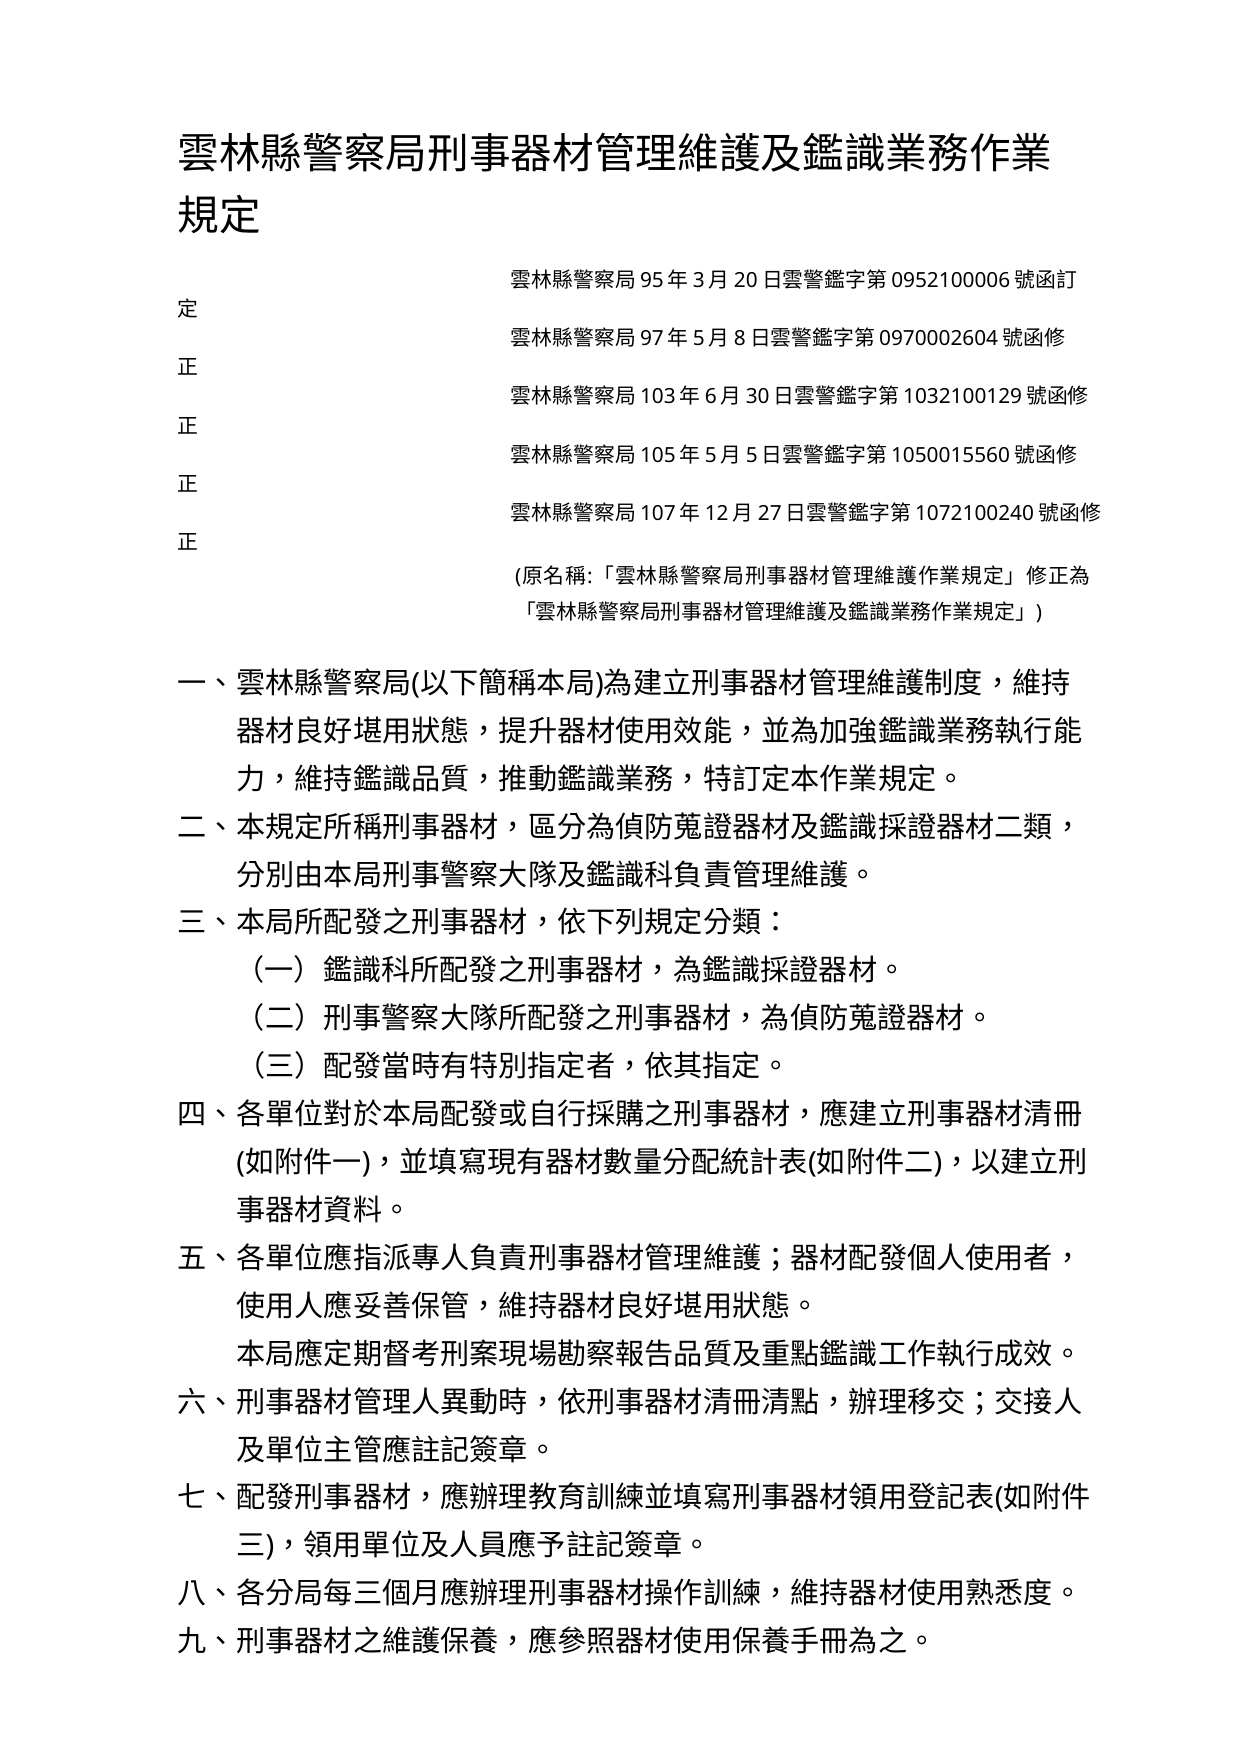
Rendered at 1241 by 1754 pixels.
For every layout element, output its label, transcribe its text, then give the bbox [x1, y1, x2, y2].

text 雲林縣警察局刑事器材管理維護及鑑識業務作業規定 [177, 118, 1092, 243]
text （一）鑑識科所配發之刑事器材，為鑑識採證器材。 [235, 942, 1092, 990]
list 各單位應指派專人負責刑事器材管理維護；器材配發個人使用者，使用人應妥善保管，維持器材良好堪用狀態。 [177, 1230, 1092, 1326]
text （三）配發當時有特別指定者，依其指定。 [192, 1038, 1092, 1086]
text 本局應定期督考刑案現場勘察報告品質及重點鑑識工作執行成效。 [236, 1326, 1092, 1374]
list 本規定所稱刑事器材，區分為偵防蒐證器材及鑑識採證器材二類，分別由本局刑事警察大隊及鑑識科負責管理維護。 [177, 799, 1092, 894]
list 配發刑事器材，應辦理教育訓練並填寫刑事器材領用登記表(如附件三)，領用單位及人員應予註記簽章。 [177, 1469, 1092, 1565]
list 本局所配發之刑事器材，依下列規定分類： [177, 894, 1092, 942]
text 雲林縣警察局105年5月5日雲警鑑字第1050015560號函修正 [177, 439, 1082, 497]
list 各分局每三個月應辦理刑事器材操作訓練，維持器材使用熟悉度。 [177, 1565, 1092, 1613]
list 各單位對於本局配發或自行採購之刑事器材，應建立刑事器材清冊(如附件一)，並填寫現有器材數量分配統計表(如附件二)，以建立刑事器材資料。 [177, 1086, 1092, 1230]
text 雲林縣警察局107年12月27日雲警鑑字第1072100240號函修正 [177, 497, 1107, 556]
list 刑事器材管理人異動時，依刑事器材清冊清點，辦理移交；交接人及單位主管應註記簽章。 [177, 1374, 1092, 1469]
list 雲林縣警察局(以下簡稱本局)為建立刑事器材管理維護制度，維持器材良好堪用狀態，提升器材使用效能，並為加強鑑識業務執行能力，維持鑑識品質，推動鑑識業務，特訂定本作業規定。 [177, 655, 1092, 799]
text 雲林縣警察局103年6月30日雲警鑑字第1032100129號函修正 [177, 381, 1092, 439]
text 雲林縣警察局95年3月20日雲警鑑字第0952100006號函訂定 [177, 264, 1082, 322]
text (原名稱:「雲林縣警察局刑事器材管理維護作業規定」修正為「雲林縣警察局刑事器材管理維護及鑑識業務作業規定」) [515, 556, 1092, 626]
list 刑事器材之維護保養，應參照器材使用保養手冊為之。 [177, 1613, 1092, 1661]
text 雲林縣警察局97年5月8日雲警鑑字第0970002604號函修正 [177, 322, 1072, 381]
text （二）刑事警察大隊所配發之刑事器材，為偵防蒐證器材。 [177, 990, 1092, 1038]
